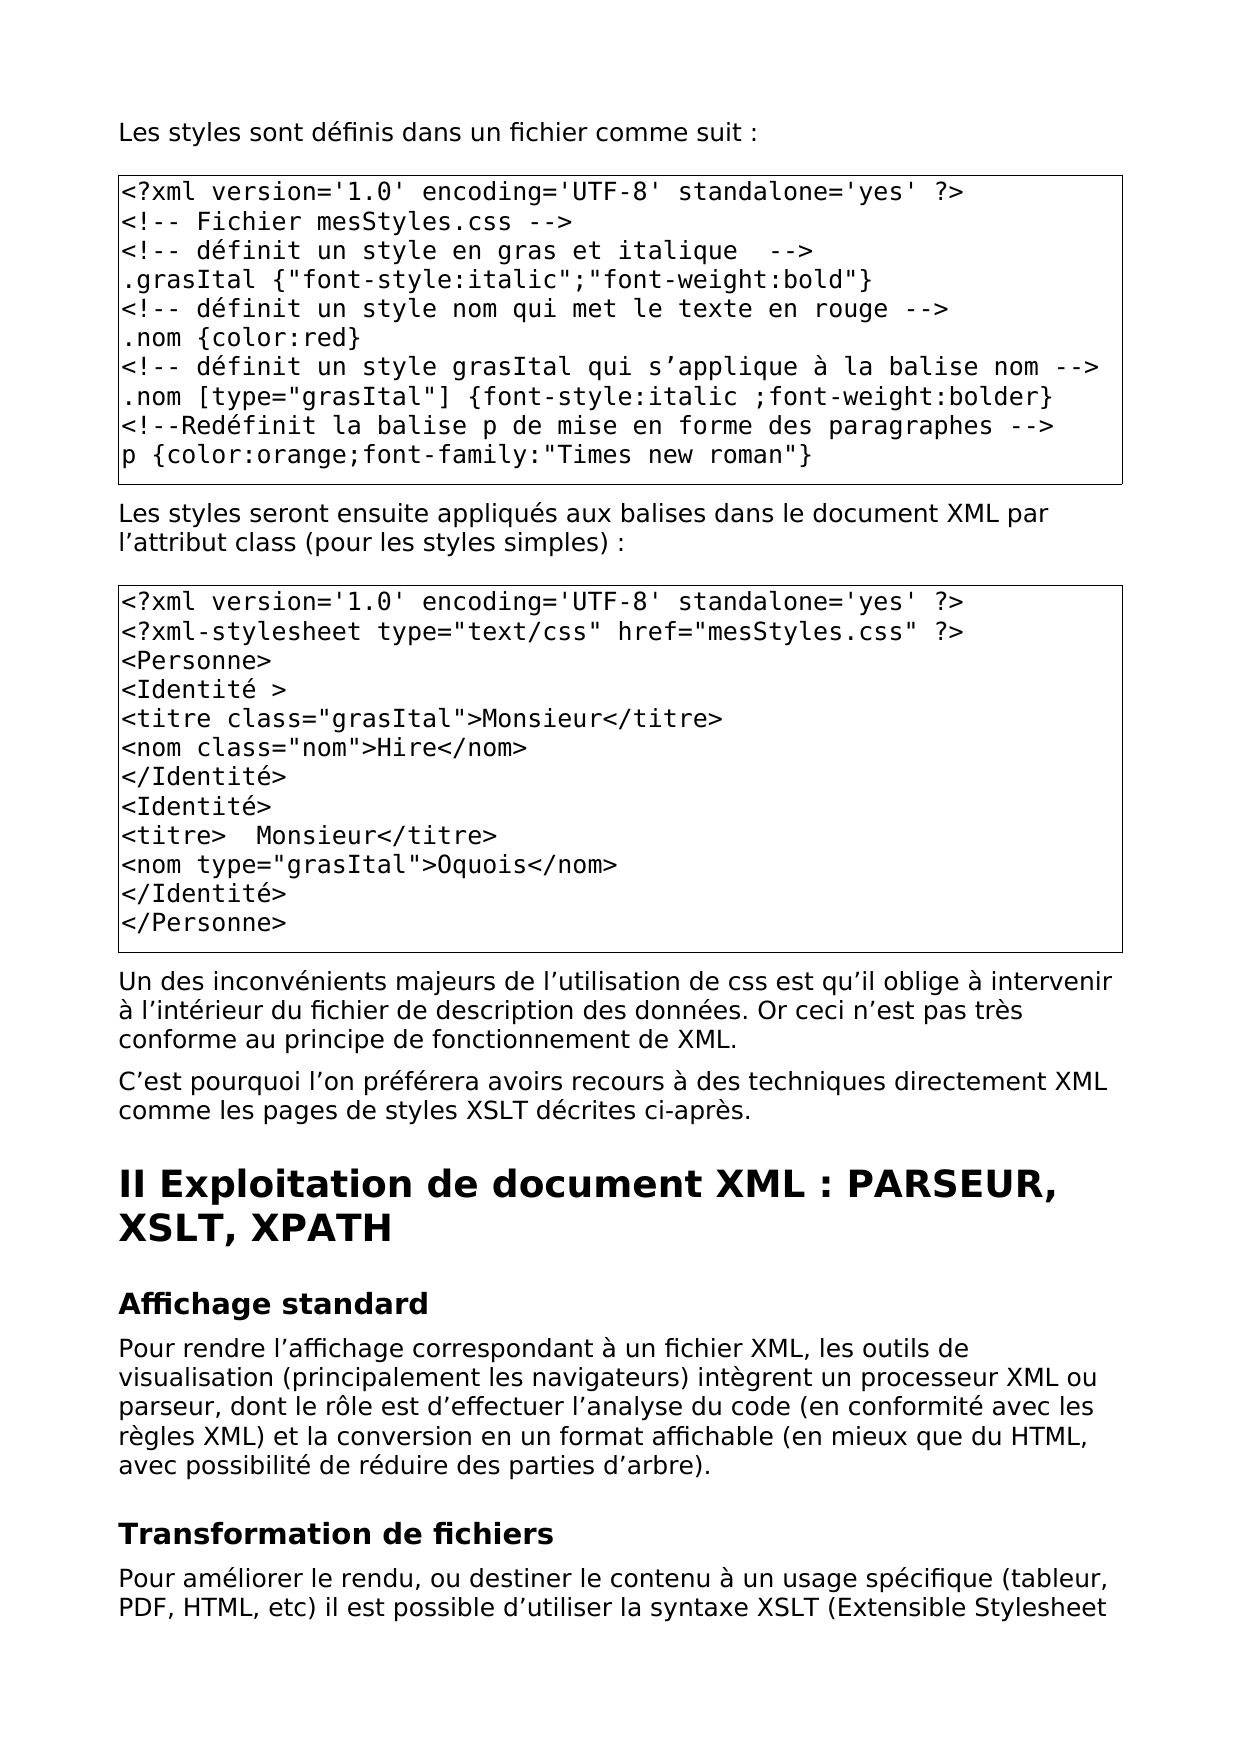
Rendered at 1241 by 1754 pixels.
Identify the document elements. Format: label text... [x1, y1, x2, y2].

table_header <?xml version='1.0' encoding='UTF-8' standalone='yes' ?> <!-- Fichier mesStyles.css --> <!-- définit un style en gras et italique --> .grasItal {"font-style:italic";"font-weight:bold"} <!-- définit un style nom qui met le texte en rouge --> .nom {color:red} <!-- définit un style grasItal qui s’applique à la balise nom --> .nom [type="grasItal"] {font-style:italic ;font-weight:bolder} <!--Redéfinit la balise p de mise en forme des paragraphes --> p {color:orange;font-family:"Times new roman"} [119, 176, 1122, 484]
text Pour améliorer le rendu, ou destiner le contenu à un usage spécifique (tableur, PDF, HTML, etc) il est possible d’utiliser la syntaxe XSLT (Extensible Stylesheet [118, 1564, 1122, 1622]
subtitle Affichage standard [118, 1288, 1122, 1322]
subtitle II Exploitation de document XML : PARSEUR, XSLT, XPATH [118, 1163, 1122, 1250]
table_header <?xml version='1.0' encoding='UTF-8' standalone='yes' ?> <?xml-stylesheet type="text/css" href="mesStyles.css" ?> <Personne> <Identité > <titre class="grasItal">Monsieur</titre> <nom class="nom">Hire</nom> </Identité> <Identité> <titre> Monsieur</titre> <nom type="grasItal">Oquois</nom> </Identité> </Personne> [119, 586, 1122, 952]
text Les styles seront ensuite appliqués aux balises dans le document XML par l’attribut class (pour les styles simples) : [118, 499, 1122, 557]
text Les styles sont définis dans un fichier comme suit : [118, 118, 1122, 147]
text C’est pourquoi l’on préférera avoirs recours à des techniques directement XML comme les pages de styles XSLT décrites ci-après. [118, 1067, 1122, 1125]
text Pour rendre l’affichage correspondant à un fichier XML, les outils de visualisation (principalement les navigateurs) intègrent un processeur XML ou parseur, dont le rôle est d’effectuer l’analyse du code (en conformité avec les règles XML) et la conversion en un format affichable (en mieux que du HTML, avec possibilité de réduire des parties d’arbre). [118, 1334, 1122, 1480]
subtitle Transformation de fichiers [118, 1517, 1122, 1551]
text Un des inconvénients majeurs de l’utilisation de css est qu’il oblige à intervenir à l’intérieur du fichier de description des données. Or ceci n’est pas très conforme au principe de fonctionnement de XML. [118, 967, 1122, 1054]
